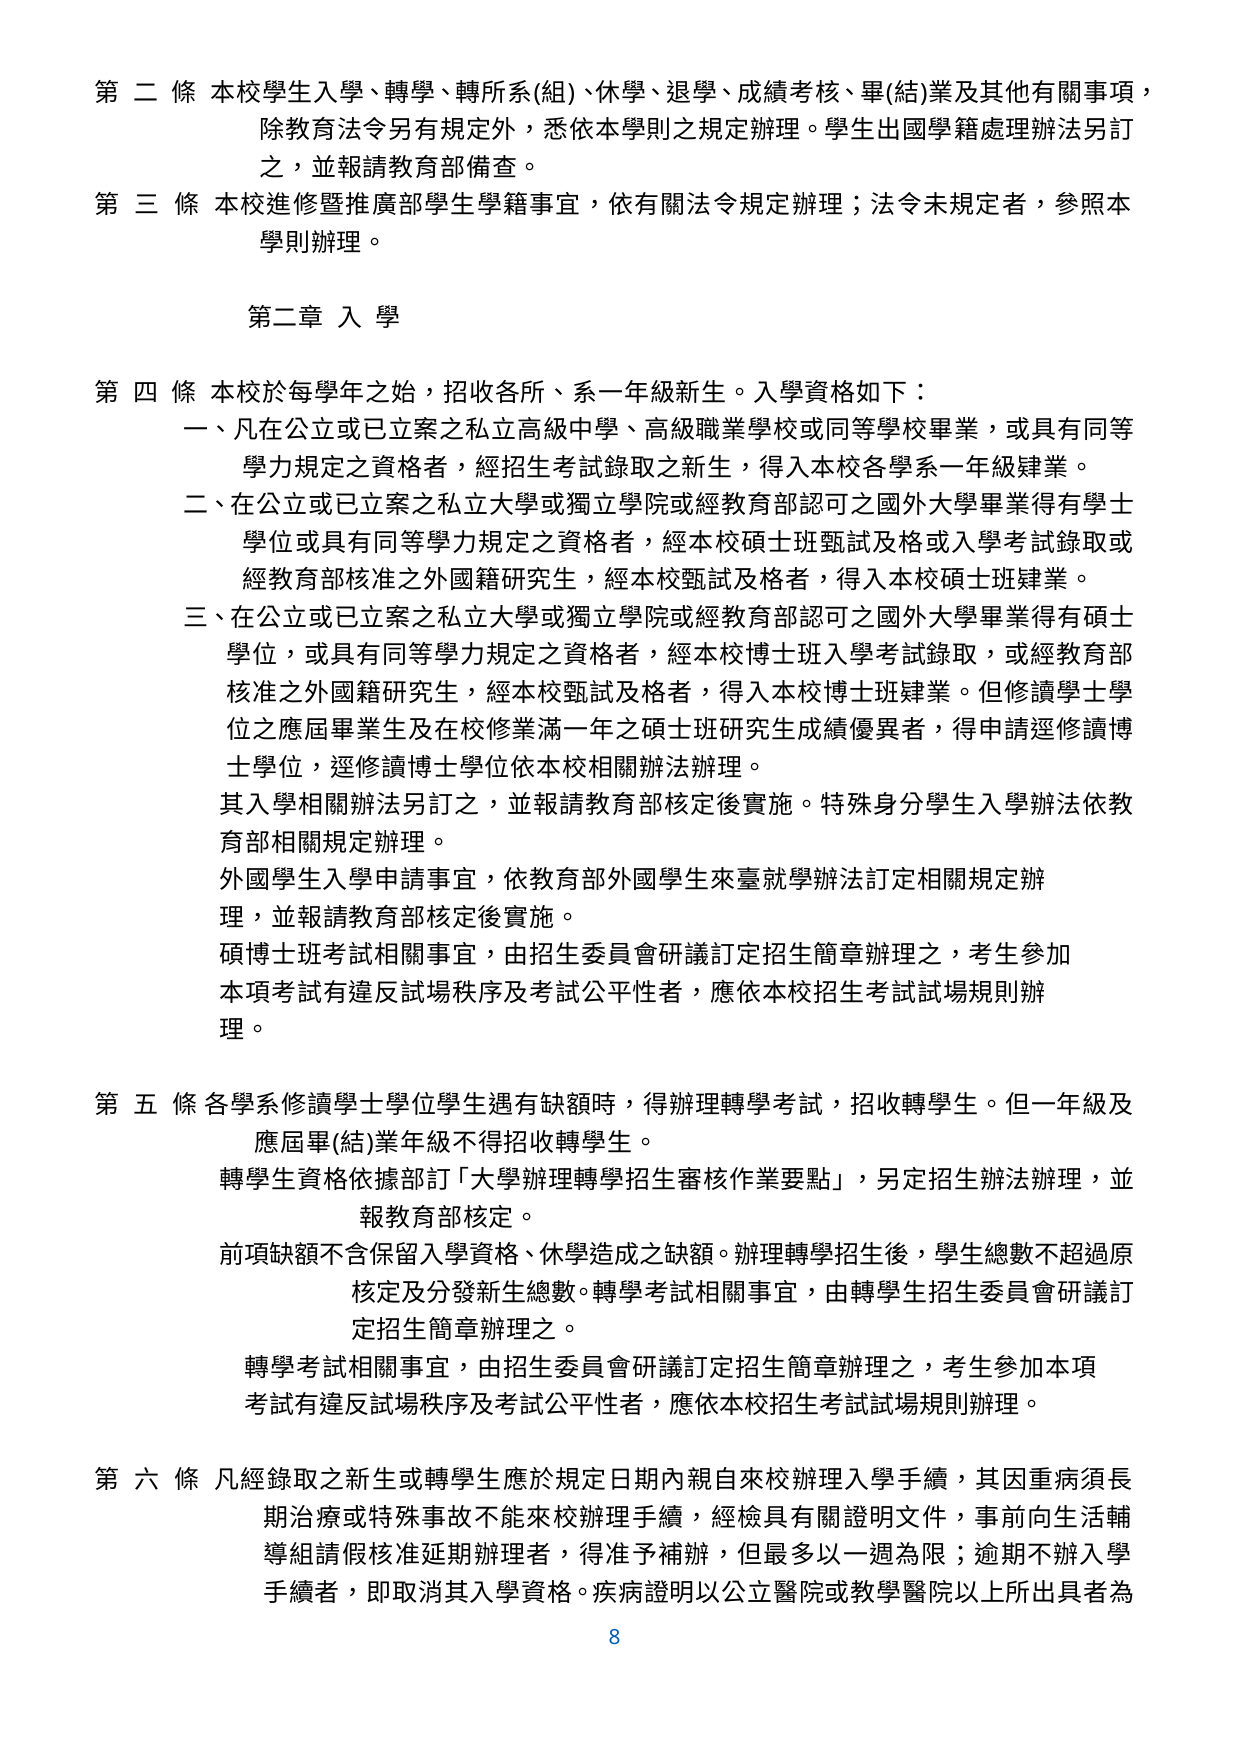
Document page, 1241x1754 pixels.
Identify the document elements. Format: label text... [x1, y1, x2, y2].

text 外國學生入學申請事宜，依教育部外國學生來臺就學辦法訂定相關規定辦 [219, 859, 1134, 897]
text 三、在公立或已立案之私立大學或獨立學院或經教育部認可之國外大學畢業得有碩士學位，或具有同等學力規定之資格者，經本校博士班入學考試錄取，或經教育部核准之外國籍研究生，經本校甄試及格者，得入本校博士班肄業。但修讀學士學位之應屆畢業生及在校修業滿一年之碩士班研究生成績優異者，得申請逕修讀博士學位，逕修讀博士學位依本校相關辦法辦理。 [183, 597, 1134, 784]
text 二、在公立或已立案之私立大學或獨立學院或經教育部認可之國外大學畢業得有學士學位或具有同等學力規定之資格者，經本校碩士班甄試及格或入學考試錄取或經教育部核准之外國籍研究生，經本校甄試及格者，得入本校碩士班肄業。 [183, 484, 1134, 597]
text 第 五 條 各學系修讀學士學位學生遇有缺額時，得辦理轉學考試，招收轉學生。但一年級及應屆畢(結)業年級不得招收轉學生。 [94, 1084, 1134, 1159]
text 考試有違反試場秩序及考試公平性者，應依本校招生考試試場規則辦理。 [244, 1384, 1134, 1422]
text 第 六 條 凡經錄取之新生或轉學生應於規定日期內親自來校辦理入學手續，其因重病須長期治療或特殊事故不能來校辦理手續，經檢具有關證明文件，事前向生活輔導組請假核准延期辦理者，得准予補辦，但最多以一週為限；逾期不辦入學手續者，即取消其入學資格。疾病證明以公立醫院或教學醫院以上所出具者為 [94, 1459, 1134, 1609]
text 一、凡在公立或已立案之私立高級中學、高級職業學校或同等學校畢業，或具有同等學力規定之資格者，經招生考試錄取之新生，得入本校各學系一年級肄業。 [183, 409, 1134, 484]
text 碩博士班考試相關事宜，由招生委員會研議訂定招生簡章辦理之，考生參加 [219, 934, 1134, 972]
text 前項缺額不含保留入學資格、休學造成之缺額。辦理轉學招生後，學生總數不超過原核定及分發新生總數。轉學考試相關事宜，由轉學生招生委員會研議訂定招生簡章辦理之。 [219, 1234, 1134, 1347]
text 本項考試有違反試場秩序及考試公平性者，應依本校招生考試試場規則辦 [219, 972, 1134, 1009]
text 其入學相關辦法另訂之，並報請教育部核定後實施。特殊身分學生入學辦法依教育部相關規定辦理。 [219, 784, 1134, 859]
text 第 四 條 本校於每學年之始，招收各所、系一年級新生。入學資格如下： [94, 372, 1134, 409]
text 第 三 條 本校進修暨推廣部學生學籍事宜，依有關法令規定辦理；法令未規定者，參照本學則辦理。 [94, 184, 1134, 259]
text 第 二 條 本校學生入學、轉學、轉所系(組)、休學、退學、成績考核、畢(結)業及其他有關事項，除教育法令另有規定外，悉依本學則之規定辦理。學生出國學籍處理辦法另訂之，並報請教育部備查。 [94, 72, 1134, 184]
text 第二章 入 學 [224, 297, 1134, 334]
text 理，並報請教育部核定後實施。 [219, 897, 1134, 934]
text 轉學生資格依據部訂「大學辦理轉學招生審核作業要點」，另定招生辦法辦理，並報教育部核定。 [219, 1159, 1134, 1234]
text 理。 [219, 1009, 1134, 1047]
text 轉學考試相關事宜，由招生委員會研議訂定招生簡章辦理之，考生參加本項 [244, 1347, 1134, 1384]
